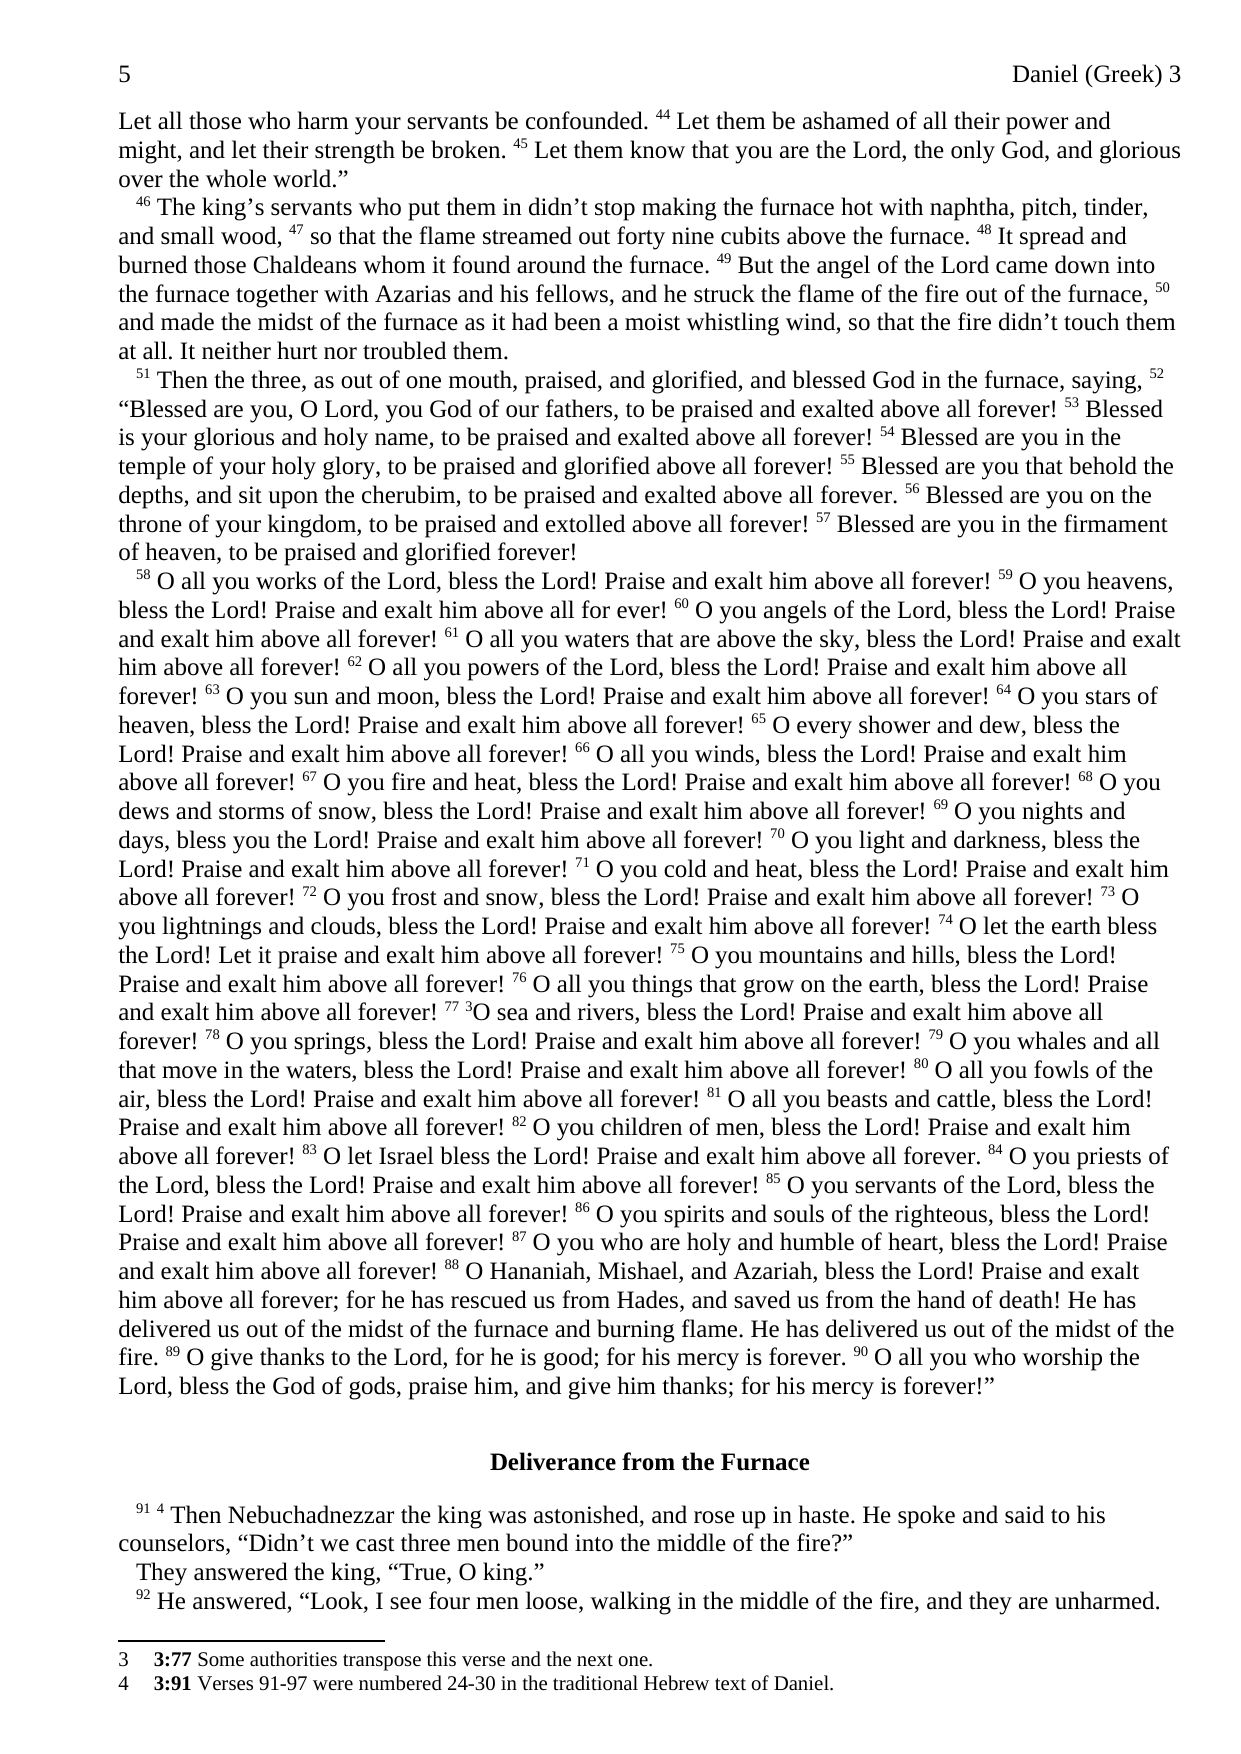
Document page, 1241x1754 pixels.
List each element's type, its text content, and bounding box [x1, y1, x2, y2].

text 3:91 Verses 91-97 were numbered 24-30 in the traditional Hebrew text of Daniel. [118, 1671, 1181, 1695]
text 91 Then Nebuchadnezzar the king was astonished, and rose up in haste. He spoke and said to his counselors, “Didn’t we cast three men bound into the middle of the fire?” [118, 1500, 1181, 1557]
text 58 O all you works of the Lord, bless the Lord! Praise and exalt him above all forever! 59 O you heavens, bless the Lord! Praise and exalt him above all for ever! 60 O you angels of the Lord, bless the Lord! Praise and exalt him above all forever! 61 O all you waters that are above the sky, bless the Lord! Praise and exalt him above all forever! 62 O all you powers of the Lord, bless the Lord! Praise and exalt him above all forever! 63 O you sun and moon, bless the Lord! Praise and exalt him above all forever! 64 O you stars of heaven, bless the Lord! Praise and exalt him above all forever! 65 O every shower and dew, bless the Lord! Praise and exalt him above all forever! 66 O all you winds, bless the Lord! Praise and exalt him above all forever! 67 O you fire and heat, bless the Lord! Praise and exalt him above all forever! 68 O you dews and storms of snow, bless the Lord! Praise and exalt him above all forever! 69 O you nights and days, bless you the Lord! Praise and exalt him above all forever! 70 O you light and darkness, bless the Lord! Praise and exalt him above all forever! 71 O you cold and heat, bless the Lord! Praise and exalt him above all forever! 72 O you frost and snow, bless the Lord! Praise and exalt him above all forever! 73 O you lightnings and clouds, bless the Lord! Praise and exalt him above all forever! 74 O let the earth bless the Lord! Let it praise and exalt him above all forever! 75 O you mountains and hills, bless the Lord! Praise and exalt him above all forever! 76 O all you things that grow on the earth, bless the Lord! Praise and exalt him above all forever! 77 O sea and rivers, bless the Lord! Praise and exalt him above all forever! 78 O you springs, bless the Lord! Praise and exalt him above all forever! 79 O you whales and all that move in the waters, bless the Lord! Praise and exalt him above all forever! 80 O all you fowls of the air, bless the Lord! Praise and exalt him above all forever! 81 O all you beasts and cattle, bless the Lord! Praise and exalt him above all forever! 82 O you children of men, bless the Lord! Praise and exalt him above all forever! 83 O let Israel bless the Lord! Praise and exalt him above all forever. 84 O you priests of the Lord, bless the Lord! Praise and exalt him above all forever! 85 O you servants of the Lord, bless the Lord! Praise and exalt him above all forever! 86 O you spirits and souls of the righteous, bless the Lord! Praise and exalt him above all forever! 87 O you who are holy and humble of heart, bless the Lord! Praise and exalt him above all forever! 88 O Hananiah, Mishael, and Azariah, bless the Lord! Praise and exalt him above all forever; for he has rescued us from Hades, and saved us from the hand of death! He has delivered us out of the midst of the furnace and burning flame. He has delivered us out of the midst of the fire. 89 O give thanks to the Lord, for he is good; for his mercy is forever. 90 O all you who worship the Lord, bless the God of gods, praise him, and give him thanks; for his mercy is forever!” [118, 566, 1181, 1400]
text 92 He answered, “Look, I see four men loose, walking in the middle of the fire, and they are unharmed. [118, 1586, 1181, 1615]
text 46 The king’s servants who put them in didn’t stop making the furnace hot with naphtha, pitch, tinder, and small wood, 47 so that the flame streamed out forty nine cubits above the furnace. 48 It spread and burned those Chaldeans whom it found around the furnace. 49 But the angel of the Lord came down into the furnace together with Azarias and his fellows, and he struck the flame of the fire out of the furnace, 50 and made the midst of the furnace as it had been a moist whistling wind, so that the fire didn’t touch them at all. It neither hurt nor troubled them. [118, 192, 1181, 365]
text They answered the king, “True, O king.” [118, 1557, 1181, 1586]
text Deliverance from the Furnace [118, 1447, 1181, 1476]
text Let all those who harm your servants be confounded. 44 Let them be ashamed of all their power and might, and let their strength be broken. 45 Let them know that you are the Lord, the only God, and glorious over the whole world.” [118, 106, 1181, 192]
text 51 Then the three, as out of one mouth, praised, and glorified, and blessed God in the furnace, saying, 52 “Blessed are you, O Lord, you God of our fathers, to be praised and exalted above all forever! 53 Blessed is your glorious and holy name, to be praised and exalted above all forever! 54 Blessed are you in the temple of your holy glory, to be praised and glorified above all forever! 55 Blessed are you that behold the depths, and sit upon the cherubim, to be praised and exalted above all forever. 56 Blessed are you on the throne of your kingdom, to be praised and extolled above all forever! 57 Blessed are you in the firmament of heaven, to be praised and glorified forever! [118, 365, 1181, 566]
text 3:77 Some authorities transpose this verse and the next one. [118, 1647, 1181, 1671]
